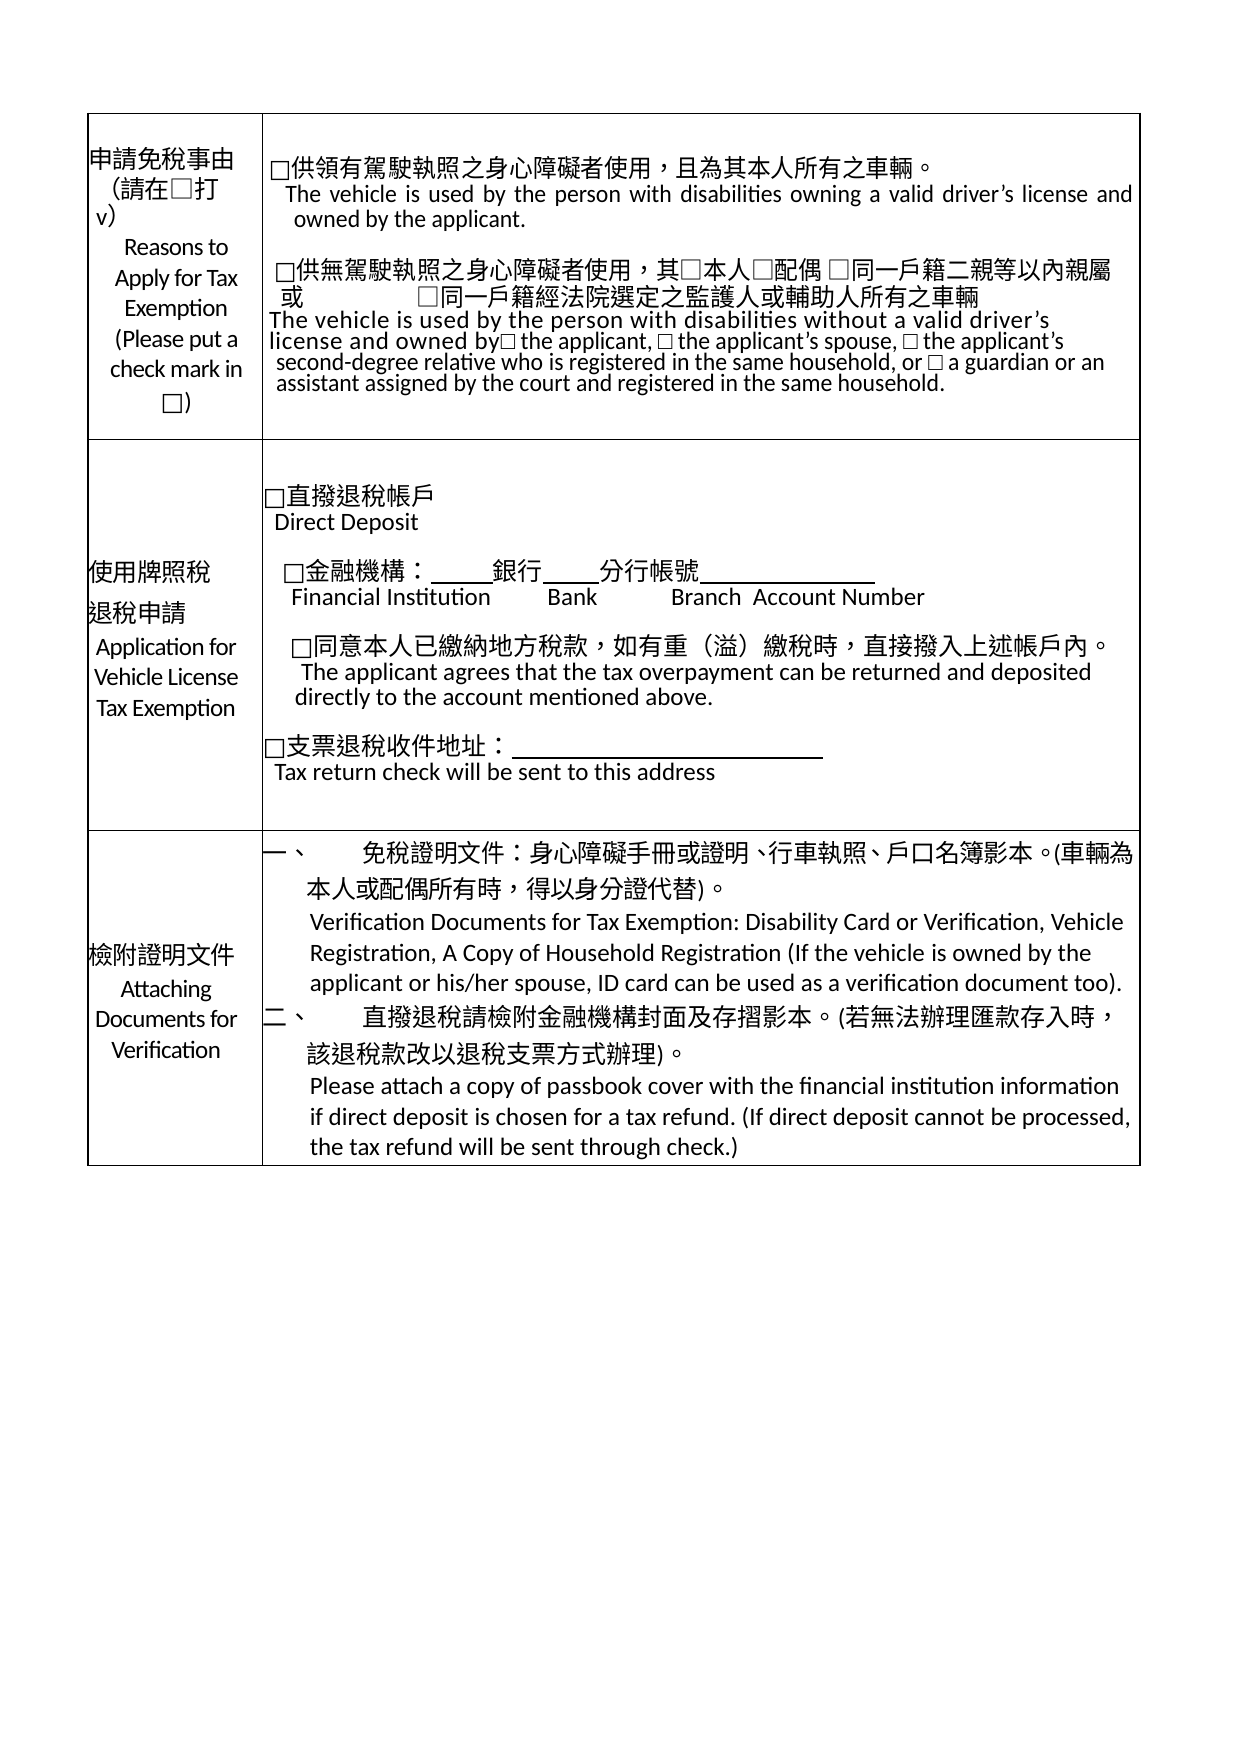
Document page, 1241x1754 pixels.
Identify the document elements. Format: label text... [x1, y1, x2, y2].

table_cell 檢附證明文件 Attaching Documents for Verification [89, 831, 262, 1165]
table_cell □供領有駕駛執照之身心障礙者使用，且為其本人所有之車輛。 The vehicle is used by the person with disabilities owning a valid driver’s license and owned by the applicant. □供無駕駛執照之身心障礙者使用，其□本人□配偶 □同一戶籍二親等以內親屬 或 □同一戶籍經法院選定之監護人或輔助人所有之車輛 The vehicle is used by the person with disabilities without a valid driver’s license and owned by□ the applicant, □ the applicant’s spouse, □ the applicant’s second-degree relative who is registered in the same household, or □ a guardian or an assistant assigned by the court and registered in the same household. [263, 114, 1139, 439]
table_cell 申請免稅事由 （請在□打v） Reasons to Apply for Tax Exemption (Please put a check mark in □) [89, 114, 262, 439]
table_cell 免稅證明文件：身心障礙手冊或證明、行車執照、戶口名簿影本。(車輛為本人或配偶所有時，得以身分證代替)。 Verification Documents for Tax Exemption: Disability Card or Verification, Vehicle Registration, A Copy of Household Registration (If the vehicle is owned by the applicant or his/her spouse, ID card can be used as a verification document too). 直撥退稅請檢附金融機構封面及存摺影本。(若無法辦理匯款存入時，該退稅款改以退稅支票方式辦理)。 Please attach a copy of passbook cover with the financial institution information if direct deposit is chosen for a tax refund. (If direct deposit cannot be processed, the tax refund will be sent through check.) [263, 831, 1139, 1165]
table_cell 使用牌照稅 退稅申請 Application for Vehicle License Tax Exemption [89, 440, 262, 830]
table_cell □直撥退稅帳戶 Direct Deposit □金融機構： 銀行 分行帳號 Financial Institution Bank Branch Account Number □同意本人已繳納地方稅款，如有重（溢）繳稅時，直接撥入上述帳戶內。 The applicant agrees that the tax overpayment can be returned and deposited directly to the account mentioned above. □支票退稅收件地址： Tax return check will be sent to this address [263, 440, 1139, 830]
